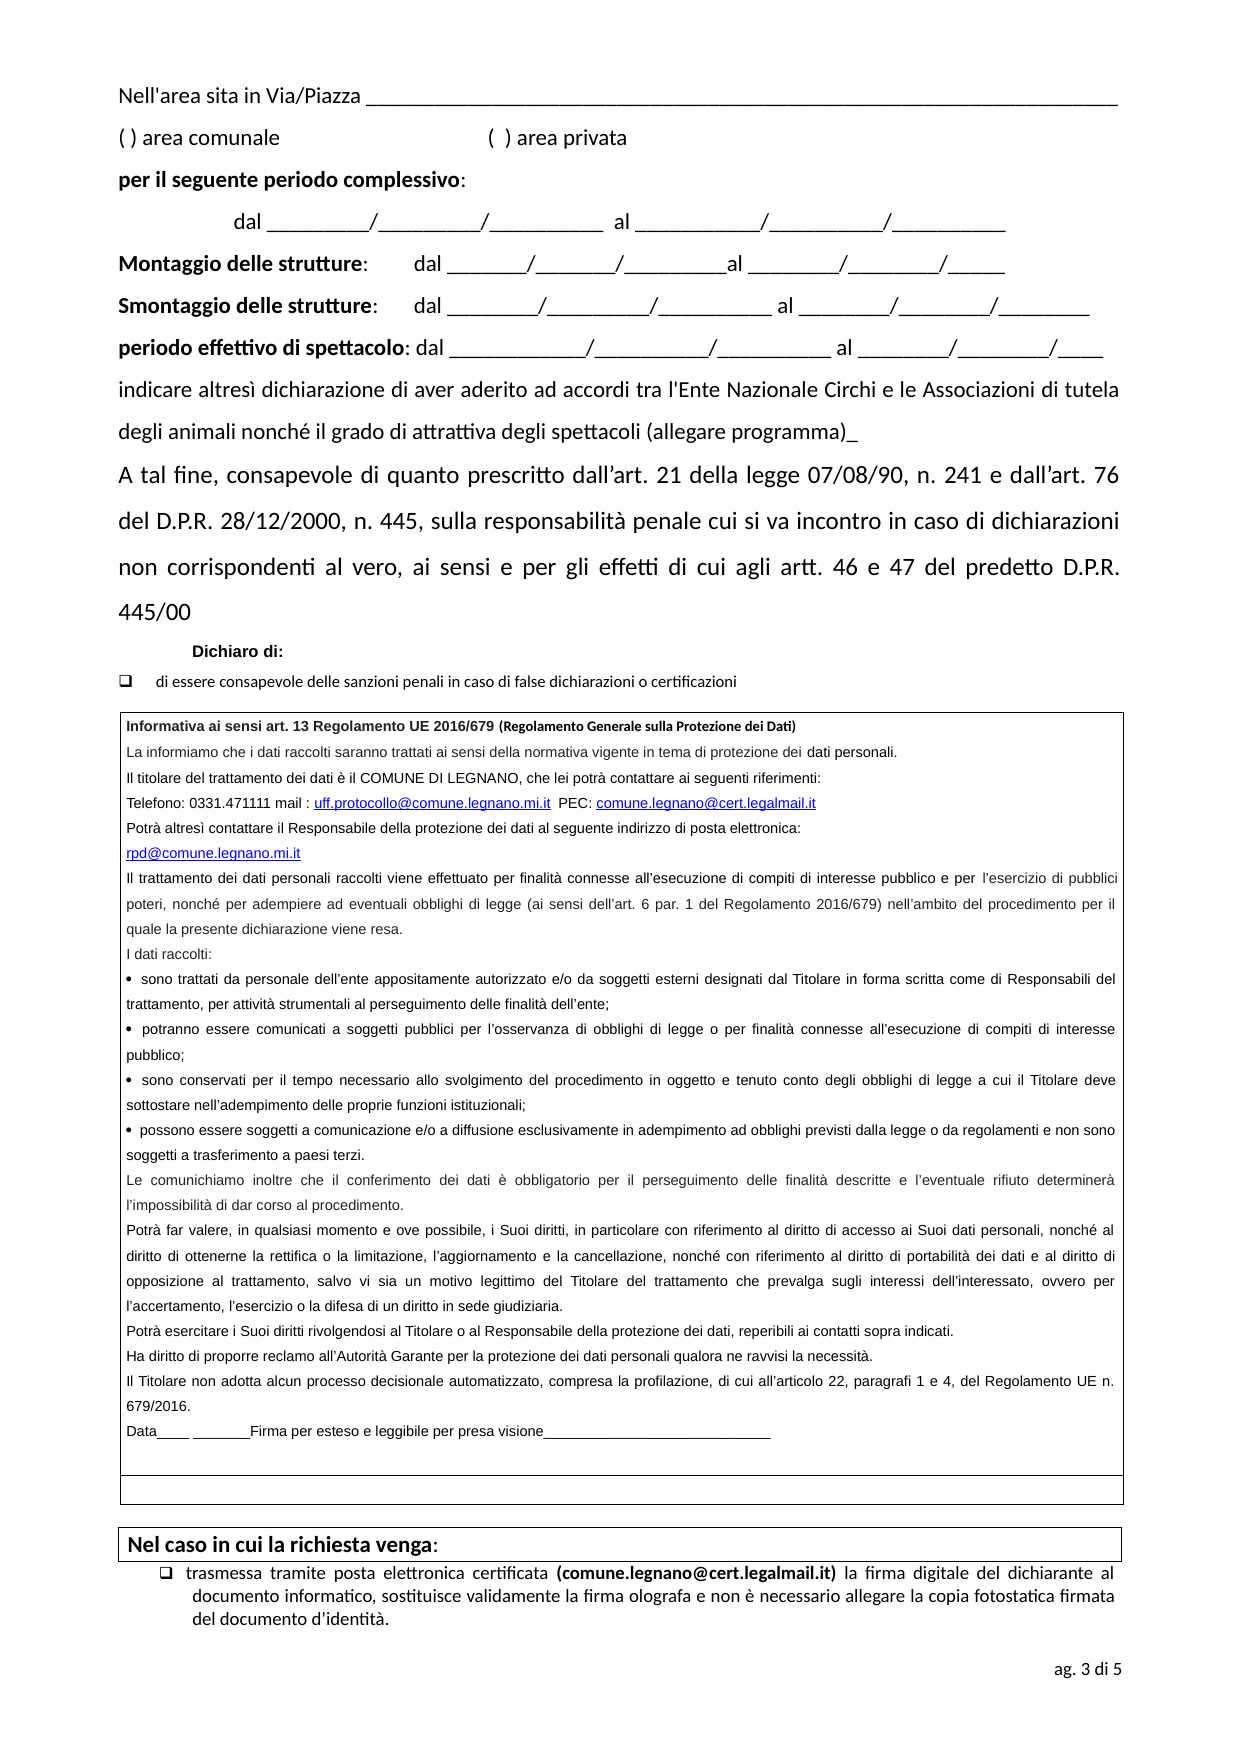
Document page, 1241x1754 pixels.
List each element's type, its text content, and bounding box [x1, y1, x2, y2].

text periodo effettivo di spettacolo: dal ____________/__________/__________ al ________/________/____ [118, 333, 1122, 361]
text Dichiaro di: [118, 642, 1122, 661]
text Montaggio delle strutture: dal _______/_______/_________al ________/________/_____ [118, 249, 1122, 277]
text Nell'area sita in Via/Piazza __________________________________________________________________ [118, 82, 1122, 109]
table_header Informativa ai sensi art. 13 Regolamento UE 2016/679 (Regolamento Generale sulla Protezione dei Dati) La informiamo che i dati raccolti saranno trattati ai sensi della normativa vigente in tema di protezione dei dati personali. Il titolare del trattamento dei dati è il COMUNE DI LEGNANO, che lei potrà contattare ai seguenti riferimenti: Telefono: 0331.471111 mail : uff.protocollo@comune.legnano.mi.it PEC: comune.legnano@cert.legalmail.it Potrà altresì contattare il Responsabile della protezione dei dati al seguente indirizzo di posta elettronica: rpd@comune.legnano.mi.it Il trattamento dei dati personali raccolti viene effettuato per finalità connesse all’esecuzione di compiti di interesse pubblico e per l’esercizio di pubblici poteri, nonché per adempiere ad eventuali obblighi di legge (ai sensi dell’art. 6 par. 1 del Regolamento 2016/679) nell’ambito del procedimento per il quale la presente dichiarazione viene resa. I dati raccolti: · sono trattati da personale dell’ente appositamente autorizzato e/o da soggetti esterni designati dal Titolare in forma scritta come di Responsabili del trattamento, per attività strumentali al perseguimento delle finalità dell’ente; · potranno essere comunicati a soggetti pubblici per l’osservanza di obblighi di legge o per finalità connesse all’esecuzione di compiti di interesse pubblico; · sono conservati per il tempo necessario allo svolgimento del procedimento in oggetto e tenuto conto degli obblighi di legge a cui il Titolare deve sottostare nell’adempimento delle proprie funzioni istituzionali; · possono essere soggetti a comunicazione e/o a diffusione esclusivamente in adempimento ad obblighi previsti dalla legge o da regolamenti e non sono soggetti a trasferimento a paesi terzi. Le comunichiamo inoltre che il conferimento dei dati è obbligatorio per il perseguimento delle finalità descritte e l’eventuale rifiuto determinerà l’impossibilità di dar corso al procedimento. Potrà far valere, in qualsiasi momento e ove possibile, i Suoi diritti, in particolare con riferimento al diritto di accesso ai Suoi dati personali, nonché al diritto di ottenerne la rettifica o la limitazione, l’aggiornamento e la cancellazione, nonché con riferimento al diritto di portabilità dei dati e al diritto di opposizione al trattamento, salvo vi sia un motivo legittimo del Titolare del trattamento che prevalga sugli interessi dell’interessato, ovvero per l’accertamento, l’esercizio o la difesa di un diritto in sede giudiziaria. Potrà esercitare i Suoi diritti rivolgendosi al Titolare o al Responsabile della protezione dei dati, reperibili ai contatti sopra indicati. Ha diritto di proporre reclamo all’Autorità Garante per la protezione dei dati personali qualora ne ravvisi la necessità. Il Titolare non adotta alcun processo decisionale automatizzato, compresa la profilazione, di cui all’articolo 22, paragrafi 1 e 4, del Regolamento UE n. 679/2016. Data____ _______Firma per esteso e leggibile per presa visione____________________________ [121, 713, 1123, 1475]
list q trasmessa tramite posta elettronica certificata (comune.legnano@cert.legalmail.it) la firma digitale del dichiarante al documento informatico, sostituisce validamente la firma olografa e non è necessario allegare la copia fotostatica firmata del documento d’identità. [159, 1562, 1122, 1630]
table_cell [121, 1476, 1123, 1504]
text per il seguente periodo complessivo: [118, 166, 1122, 193]
text ( ) area comunale ( ) area privata [118, 123, 1122, 152]
text dal _________/_________/__________ al ___________/__________/__________ [118, 207, 1122, 236]
text Nel caso in cui la richiesta venga: [119, 1528, 1121, 1561]
text indicare altresì dichiarazione di aver aderito ad accordi tra l'Ente Nazionale Circhi e le Associazioni di tutela degli animali nonché il grado di attrattiva degli spettacoli (allegare programma)_ [118, 375, 1122, 445]
text A tal fine, consapevole di quanto prescritto dall’art. 21 della legge 07/08/90, n. 241 e dall’art. 76 del D.P.R. 28/12/2000, n. 445, sulla responsabilità penale cui si va incontro in caso di dichiarazioni non corrispondenti al vero, ai sensi e per gli effetti di cui agli artt. 46 e 47 del predetto D.P.R. 445/00 [118, 459, 1122, 627]
text Smontaggio delle strutture: dal ________/_________/__________ al ________/________/________ [118, 291, 1122, 319]
list di essere consapevole delle sanzioni penali in caso di false dichiarazioni o certificazioni [118, 671, 1122, 691]
